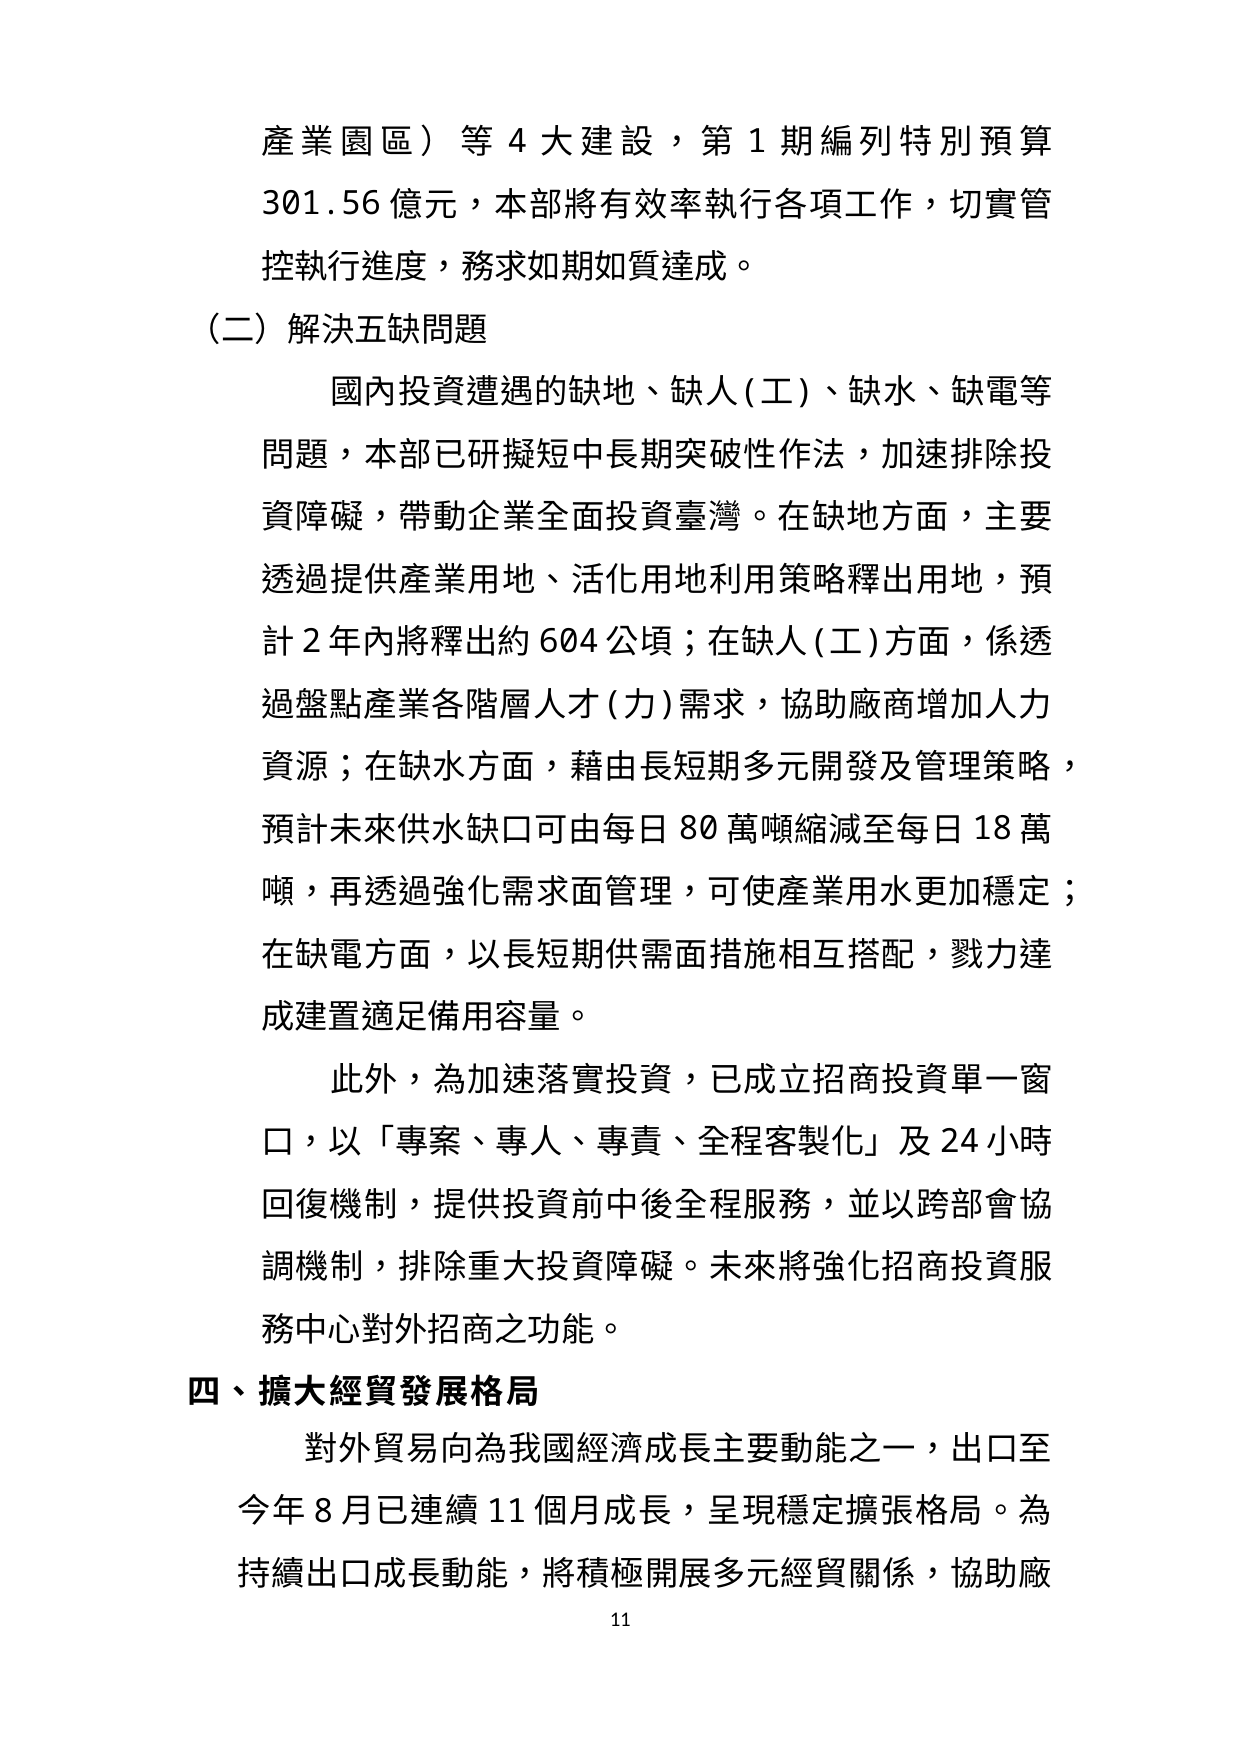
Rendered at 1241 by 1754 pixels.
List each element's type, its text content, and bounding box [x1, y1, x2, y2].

text （二）解決五缺問題 [187, 285, 1053, 347]
text 產業園區）等4大建設，第1期編列特別預算301.56億元，本部將有效率執行各項工作，切實管控執行進度，務求如期如質達成。 [261, 97, 1053, 285]
subtitle 四、擴大經貿發展格局 [187, 1347, 1053, 1410]
text 此外，為加速落實投資，已成立招商投資單一窗口，以「專案、專人、專責、全程客製化」及24小時回復機制，提供投資前中後全程服務，並以跨部會協調機制，排除重大投資障礙。未來將強化招商投資服務中心對外招商之功能。 [261, 1035, 1053, 1347]
text 對外貿易向為我國經濟成長主要動能之一，出口至今年8月已連續11個月成長，呈現穩定擴張格局。為持續出口成長動能，將積極開展多元經貿關係，協助廠 [237, 1410, 1053, 1597]
text 國內投資遭遇的缺地、缺人(工)、缺水、缺電等問題，本部已研擬短中長期突破性作法，加速排除投資障礙，帶動企業全面投資臺灣。在缺地方面，主要透過提供產業用地、活化用地利用策略釋出用地，預計2年內將釋出約604公頃；在缺人(工)方面，係透過盤點產業各階層人才(力)需求，協助廠商增加人力資源；在缺水方面，藉由長短期多元開發及管理策略，預計未來供水缺口可由每日80萬噸縮減至每日18萬噸，再透過強化需求面管理，可使產業用水更加穩定；在缺電方面，以長短期供需面措施相互搭配，戮力達成建置適足備用容量。 [261, 347, 1053, 1035]
